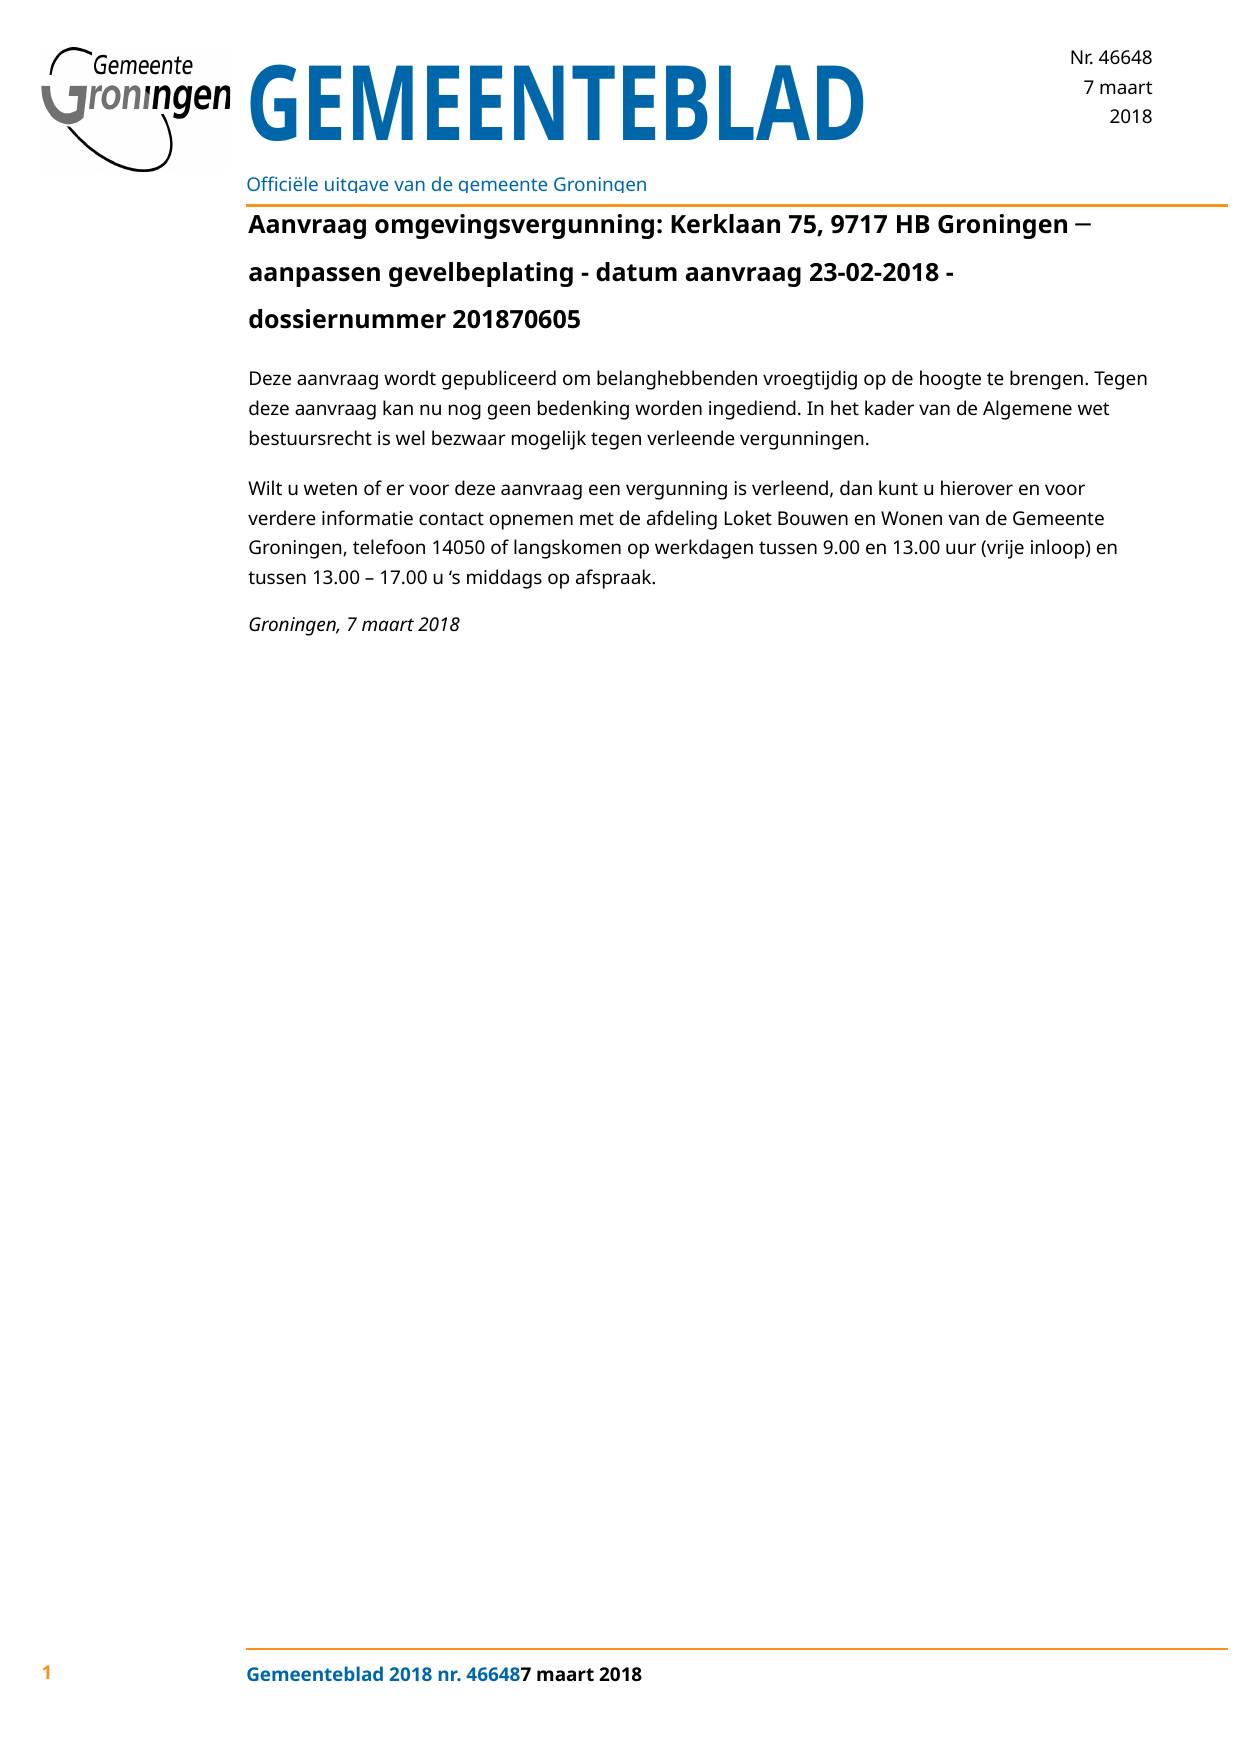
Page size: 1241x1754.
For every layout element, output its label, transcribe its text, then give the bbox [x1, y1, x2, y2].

picture [41, 47, 231, 172]
text Aanvraag omgevingsvergunning: Kerklaan 75, 9717 HB Groningen ─ aanpassen gevelbeplating - datum aanvraag 23-02-2018 - dossiernummer 201870605 [248, 207, 1152, 336]
text Wilt u weten of er voor deze aanvraag een vergunning is verleend, dan kunt u hierover en voor verdere informatie contact opnemen met de afdeling Loket Bouwen en Wonen van de Gemeente Groningen, telefoon 14050 of langskomen op werkdagen tussen 9.00 en 13.00 uur (vrije inloop) en tussen 13.00 – 17.00 u ‘s middags op afspraak. [248, 475, 1152, 589]
text Groningen, 7 maart 2018 [248, 612, 1152, 637]
text Deze aanvraag wordt gepubliceerd om belanghebbenden vroegtijdig op de hoogte te brengen. Tegen deze aanvraag kan nu nog geen bedenking worden ingediend. In het kader van de Algemene wet bestuursrecht is wel bezwaar mogelijk tegen verleende vergunningen. [248, 366, 1152, 450]
